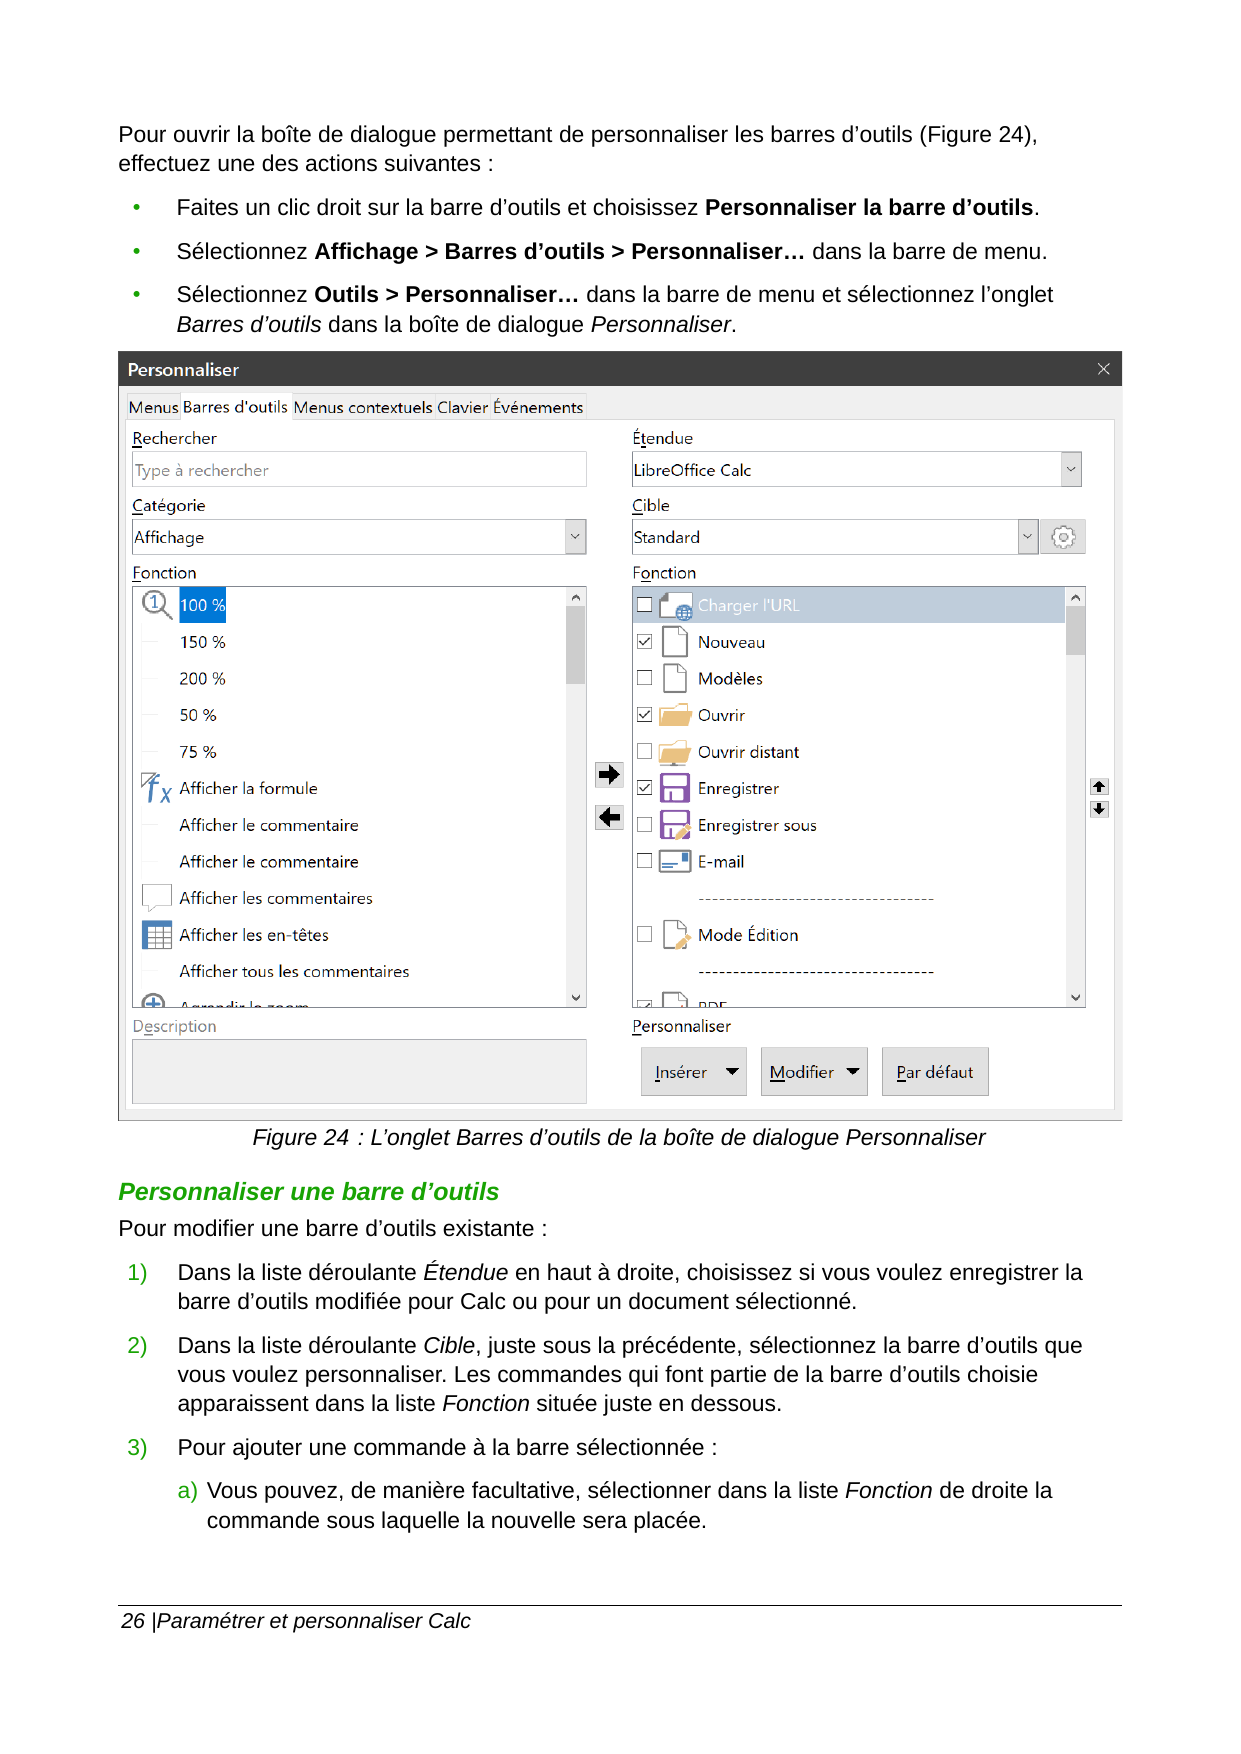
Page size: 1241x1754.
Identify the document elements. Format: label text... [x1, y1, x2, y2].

list Sélectionnez Affichage > Barres d’outils > Personnaliser… dans la barre de menu. [133, 235, 1122, 264]
list Faites un clic droit sur la barre d’outils et choisissez Personnaliser la barre d’outils. [133, 191, 1122, 220]
list Vous pouvez, de manière facultative, sélectionner dans la liste Fonction de droite la commande sous laquelle la nouvelle sera placée. [171, 1474, 1122, 1533]
list Dans la liste déroulante Étendue en haut à droite, choisissez si vous voulez enregistrer la barre d’outils modifiée pour Calc ou pour un document sélectionné. [148, 1256, 1122, 1314]
picture [118, 351, 1123, 1121]
list Pour ajouter une commande à la barre sélectionnée : [148, 1431, 1122, 1460]
list Sélectionnez Outils > Personnaliser… dans la barre de menu et sélectionnez l’onglet Barres d’outils dans la boîte de dialogue Personnaliser. [133, 278, 1122, 337]
subtitle Personnaliser une barre d’outils [118, 1177, 1122, 1206]
text Pour ouvrir la boîte de dialogue permettant de personnaliser les barres d’outils (Figure 24), effectuez une des actions suivantes : [118, 118, 1122, 176]
text Figure 24 : L’onglet Barres d’outils de la boîte de dialogue Personnaliser [118, 1121, 1122, 1150]
list Dans la liste déroulante Cible, juste sous la précédente, sélectionnez la barre d’outils que vous voulez personnaliser. Les commandes qui font partie de la barre d’outils choisie apparaissent dans la liste Fonction située juste en dessous. [148, 1329, 1122, 1416]
text Pour modifier une barre d’outils existante : [118, 1212, 1122, 1241]
